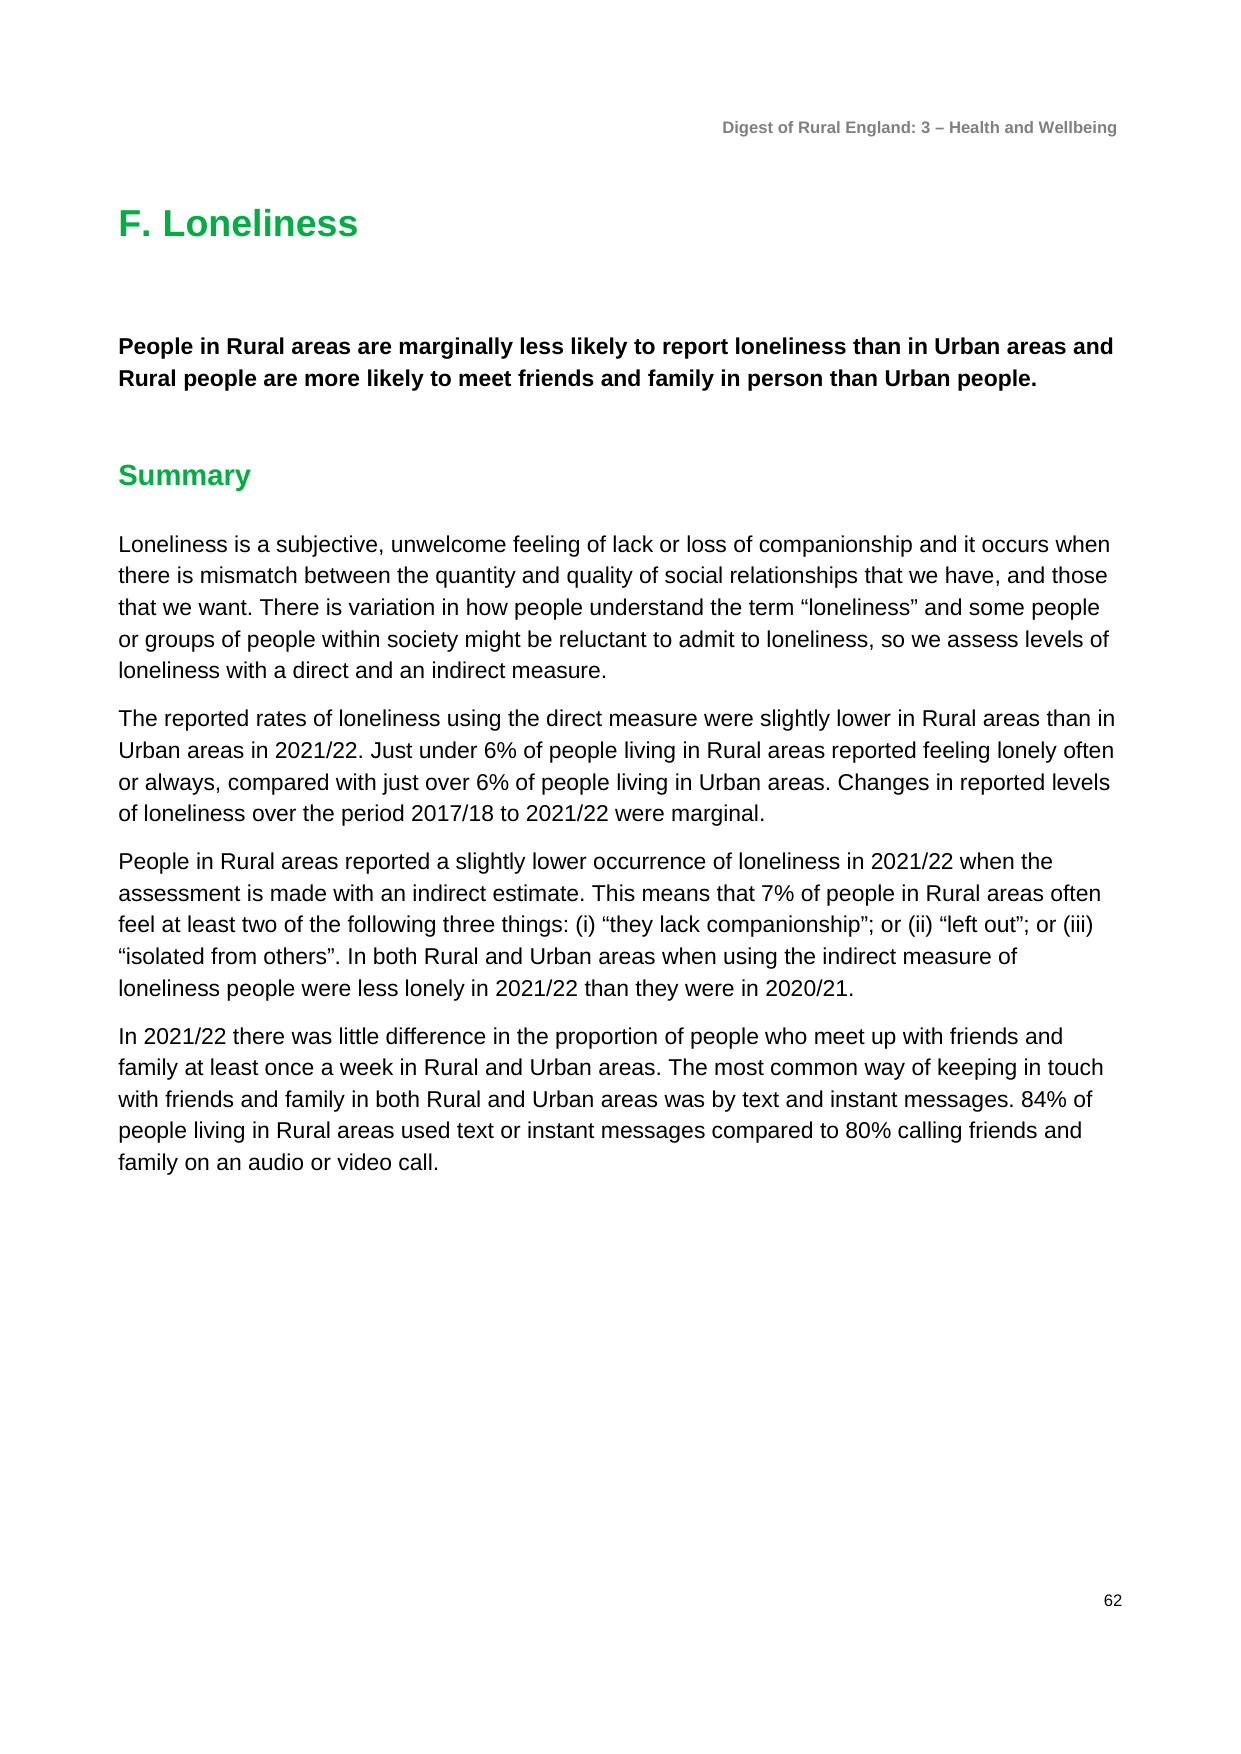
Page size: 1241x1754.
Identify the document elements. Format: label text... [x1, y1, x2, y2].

text The reported rates of loneliness using the direct measure were slightly lower in Rural areas than in Urban areas in 2021/22. Just under 6% of people living in Rural areas reported feeling lonely often or always, compared with just over 6% of people living in Urban areas. Changes in reported levels of loneliness over the period 2017/18 to 2021/22 were marginal. [118, 705, 1122, 826]
subtitle Summary [118, 458, 1122, 491]
text In 2021/22 there was little difference in the proportion of people who meet up with friends and family at least once a week in Rural and Urban areas. The most common way of keeping in touch with friends and family in both Rural and Urban areas was by text and instant messages. 84% of people living in Rural areas used text or instant messages compared to 80% calling friends and family on an audio or video call. [118, 1023, 1122, 1175]
subtitle Loneliness [118, 201, 1122, 244]
text Loneliness is a subjective, unwelcome feeling of lack or loss of companionship and it occurs when there is mismatch between the quantity and quality of social relationships that we have, and those that we want. There is variation in how people understand the term “loneliness” and some people or groups of people within society might be reluctant to admit to loneliness, so we assess levels of loneliness with a direct and an indirect measure. [118, 531, 1122, 683]
text People in Rural areas reported a slightly lower occurrence of loneliness in 2021/22 when the assessment is made with an indirect estimate. This means that 7% of people in Rural areas often feel at least two of the following three things: (i) “they lack companionship”; or (ii) “left out”; or (iii) “isolated from others”. In both Rural and Urban areas when using the indirect measure of loneliness people were less lonely in 2021/22 than they were in 2020/21. [118, 848, 1122, 1001]
text People in Rural areas are marginally less likely to report loneliness than in Urban areas and Rural people are more likely to meet friends and family in person than Urban people. [118, 333, 1122, 391]
